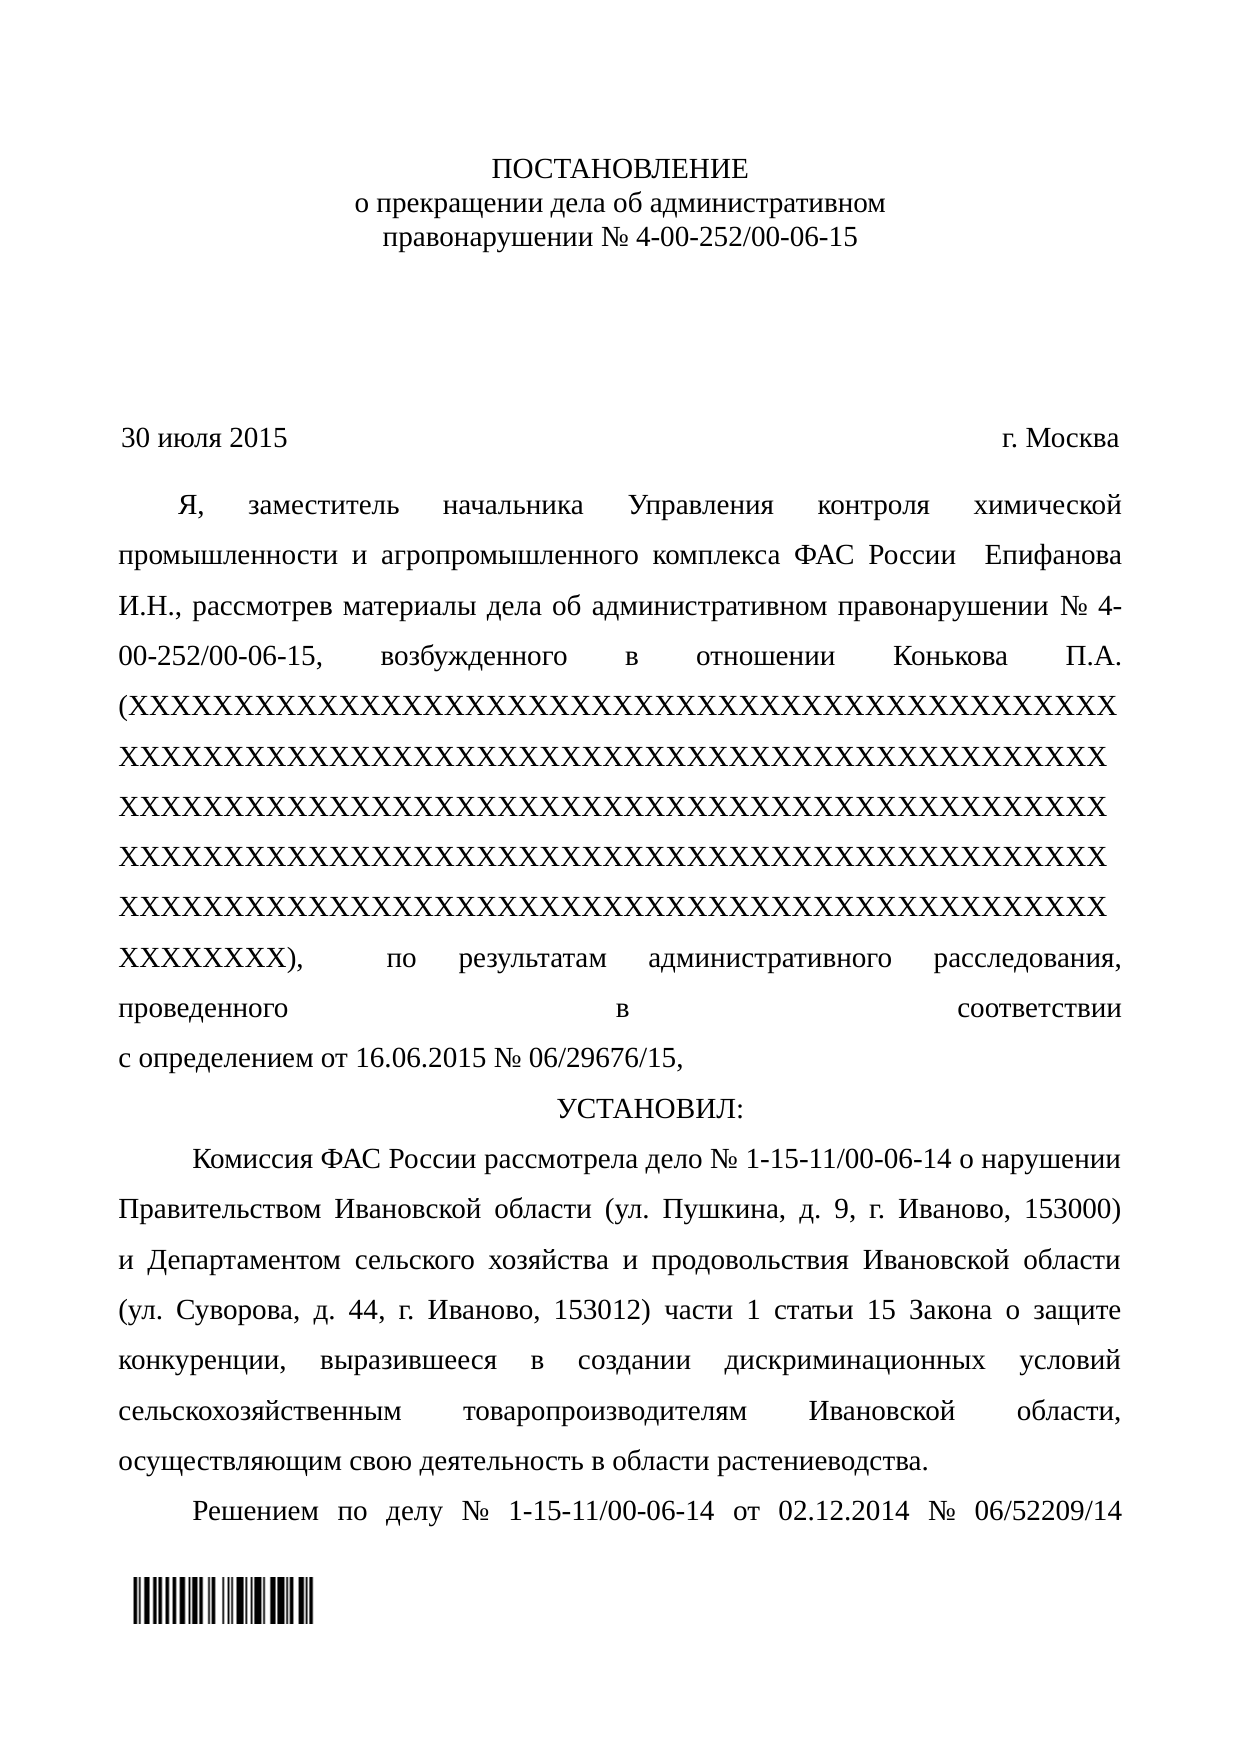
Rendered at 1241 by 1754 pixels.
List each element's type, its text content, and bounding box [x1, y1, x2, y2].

text Комиссия ФАС России рассмотрела дело № 1-15-11/00-06-14 о нарушении Правительством Ивановской области (ул. Пушкина, д. 9, г. Иваново, 153000) и Департаментом сельского хозяйства и продовольствия Ивановской области (ул. Суворова, д. 44, г. Иваново, 153012) части 1 статьи 15 Закона о защите конкуренции, выразившееся в создании дискриминационных условий сельскохозяйственным товаропроизводителям Ивановской области, осуществляющим свою деятельность в области растениеводства. [118, 1141, 1122, 1477]
text 30 июля 2015 г. Москва [118, 420, 1122, 453]
text о прекращении дела об административном [118, 185, 1122, 219]
text Я, заместитель начальника Управления контроля химической промышленности и агропромышленного комплекса ФАС России Епифанова И.Н., рассмотрев материалы дела об административном правонарушении № 4-00-252/00-06-15, возбужденного в отношении Конькова П.А. (XXXXXXXXXXXXXXXXXXXXXXXXXXXXXXXXXXXXXXXXXXXXXXXXXXXXXXXXXXXXXXXXXXXXXXXXXXXXXXXXXXXXXXXXXXXXXXXXXXXXXXXXXXXXXXXXXXXXXXXXXXXXXXXXXXXXXXXXXXXXXXXXXXXXXXXXXXXXXXXXXXXXXXXXXXXXXXXXXXXXXXXXXXXXXXXXXXXXXXXXXXXXXXXXXXXXXXXXXXXXXXXXXXXXXXXXXXXXXXXXXXX), по результатам административного расследования, проведенного в соответствии с определением от 16.06.2015 № 06/29676/15, [118, 487, 1122, 1074]
text УСТАНОВИЛ: [118, 1091, 1122, 1124]
picture [118, 1577, 331, 1624]
text ПОСТАНОВЛЕНИЕ [118, 152, 1122, 185]
text правонарушении № 4-00-252/00-06-15 [118, 219, 1122, 252]
text Решением по делу № 1-15-11/00-06-14 от 02.12.2014 № 06/52209/14 [118, 1493, 1122, 1527]
